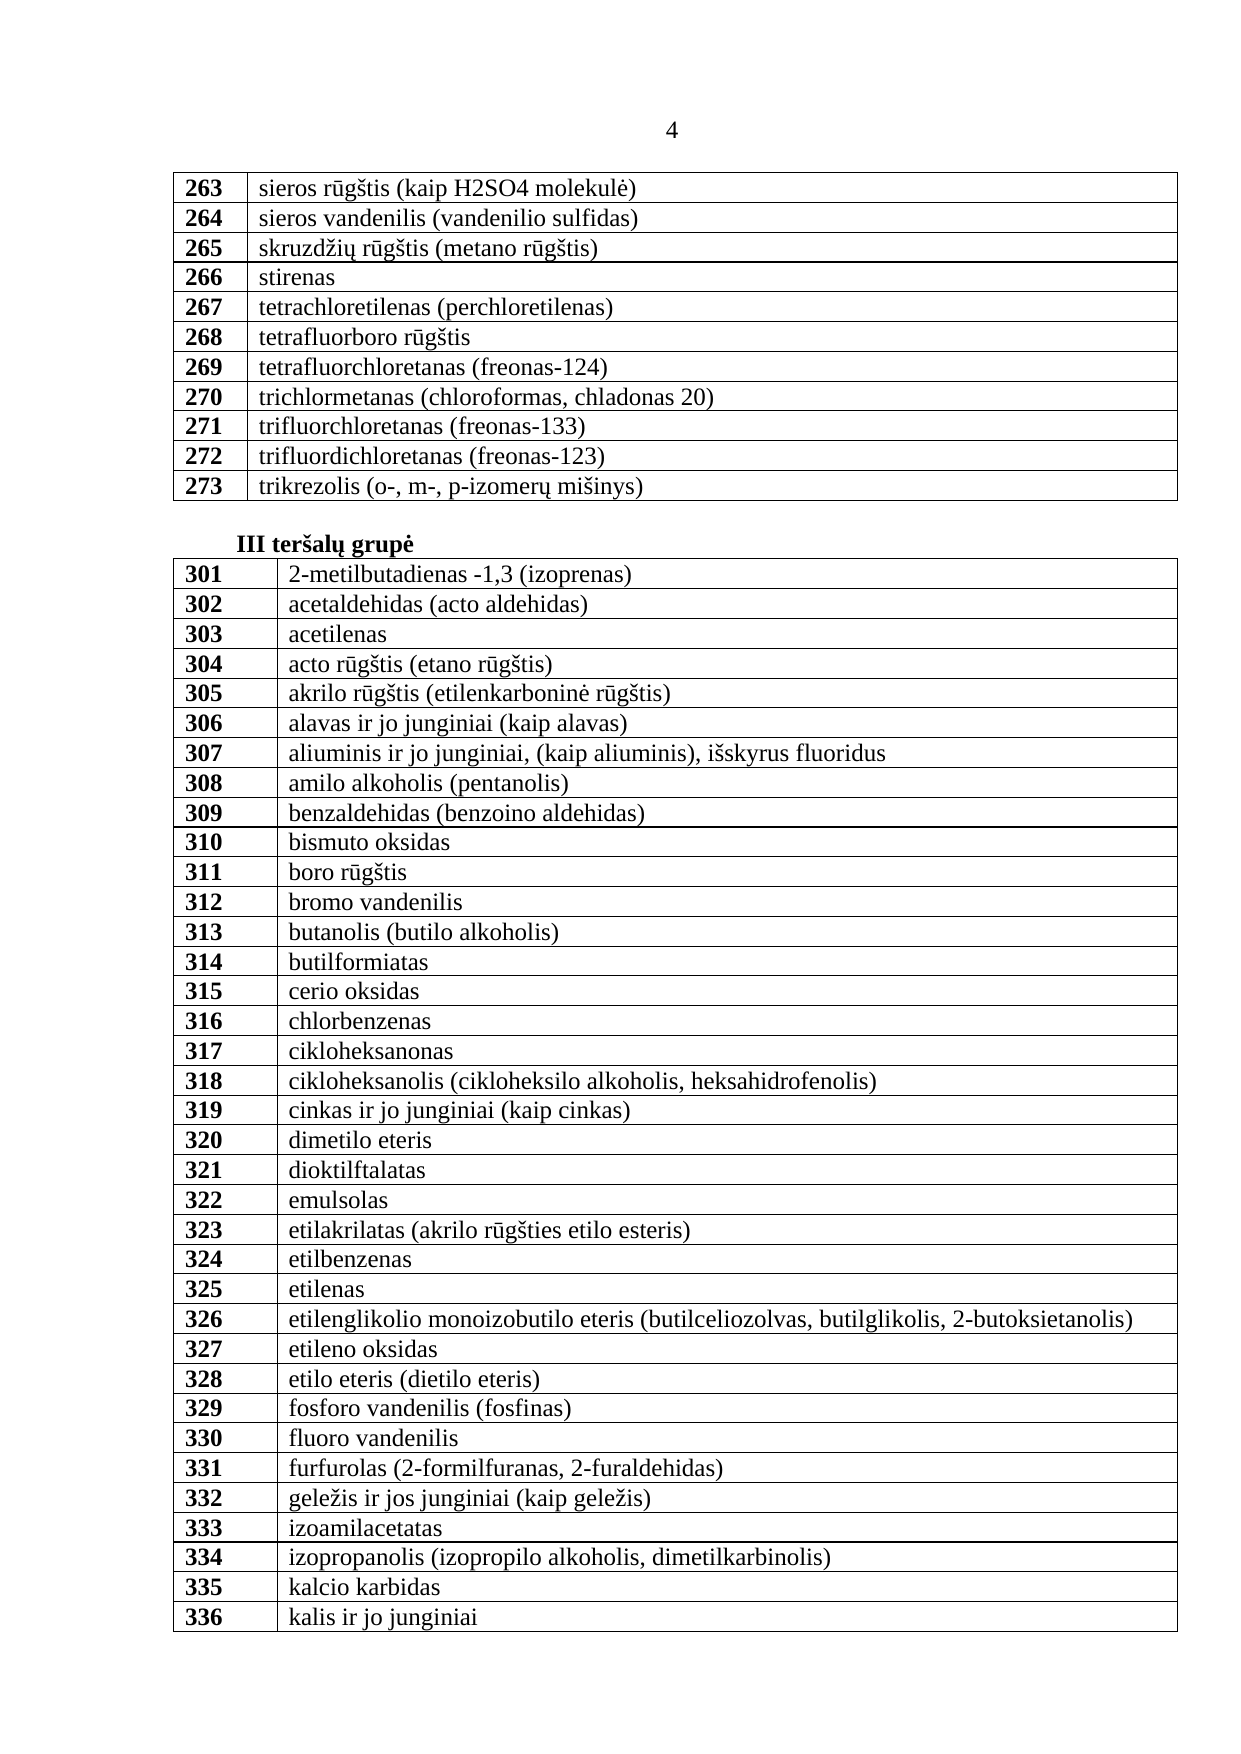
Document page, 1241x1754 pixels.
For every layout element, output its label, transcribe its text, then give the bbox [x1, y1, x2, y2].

table_cell 306 [174, 708, 277, 737]
table_cell fluoro vandenilis [278, 1423, 1177, 1452]
table_cell 304 [174, 649, 277, 677]
table_cell stirenas [248, 263, 1177, 291]
table_cell 265 [174, 233, 247, 261]
table_cell 316 [174, 1006, 277, 1035]
table_cell 330 [174, 1423, 277, 1452]
table_cell 312 [174, 887, 277, 916]
table_cell 315 [174, 976, 277, 1005]
table_cell 327 [174, 1334, 277, 1363]
table_cell 313 [174, 917, 277, 946]
table_cell 332 [174, 1483, 277, 1512]
table_cell 320 [174, 1125, 277, 1154]
table_cell 334 [174, 1543, 277, 1571]
table_cell 333 [174, 1513, 277, 1541]
table_cell tetrafluorboro rūgštis [248, 322, 1177, 351]
table_cell emulsolas [278, 1185, 1177, 1214]
table_cell 269 [174, 352, 247, 381]
table_cell 270 [174, 382, 247, 410]
table_cell 321 [174, 1155, 277, 1184]
table_cell izoamilacetatas [278, 1513, 1177, 1541]
table_cell 267 [174, 292, 247, 321]
table_cell acetilenas [278, 619, 1177, 648]
table_cell etilo eteris (dietilo eteris) [278, 1364, 1177, 1392]
table_cell acetaldehidas (acto aldehidas) [278, 589, 1177, 618]
table_cell izopropanolis (izopropilo alkoholis, dimetilkarbinolis) [278, 1543, 1177, 1571]
table_cell trichlormetanas (chloroformas, chladonas 20) [248, 382, 1177, 410]
table_cell butanolis (butilo alkoholis) [278, 917, 1177, 946]
table_header 301 [174, 559, 277, 588]
table_cell 263 [174, 173, 247, 202]
table_cell 335 [174, 1572, 277, 1601]
table_cell trikrezolis (o-, m-, p-izomerų mišinys) [248, 471, 1177, 500]
table_cell boro rūgštis [278, 857, 1177, 886]
table_cell 328 [174, 1364, 277, 1392]
table_cell 311 [174, 857, 277, 886]
table_cell 322 [174, 1185, 277, 1214]
table_cell trifluordichloretanas (freonas-123) [248, 441, 1177, 470]
table_cell benzaldehidas (benzoino aldehidas) [278, 798, 1177, 826]
table_cell trifluorchloretanas (freonas-133) [248, 411, 1177, 440]
table_cell 302 [174, 589, 277, 618]
table_cell 310 [174, 828, 277, 856]
table_cell cerio oksidas [278, 976, 1177, 1005]
table_cell sieros vandenilis (vandenilio sulfidas) [248, 203, 1177, 232]
table_cell amilo alkoholis (pentanolis) [278, 768, 1177, 797]
table_cell acto rūgštis (etano rūgštis) [278, 649, 1177, 677]
table_cell 326 [174, 1304, 277, 1333]
table_cell etileno oksidas [278, 1334, 1177, 1363]
table_cell 331 [174, 1453, 277, 1482]
table_cell 318 [174, 1066, 277, 1094]
table_cell tetrafluorchloretanas (freonas-124) [248, 352, 1177, 381]
table_cell akrilo rūgštis (etilenkarboninė rūgštis) [278, 679, 1177, 707]
table_cell 307 [174, 738, 277, 767]
table_cell 273 [174, 471, 247, 500]
table_cell alavas ir jo junginiai (kaip alavas) [278, 708, 1177, 737]
table_cell 329 [174, 1394, 277, 1422]
table_cell 309 [174, 798, 277, 826]
table_cell aliuminis ir jo junginiai, (kaip aliuminis), išskyrus fluoridus [278, 738, 1177, 767]
table_cell cikloheksanonas [278, 1036, 1177, 1065]
table_cell 324 [174, 1245, 277, 1273]
table_cell kalis ir jo junginiai [278, 1602, 1177, 1631]
table_cell 266 [174, 263, 247, 291]
table_cell 272 [174, 441, 247, 470]
table_cell cikloheksanolis (cikloheksilo alkoholis, heksahidrofenolis) [278, 1066, 1177, 1094]
table_header 2-metilbutadienas -1,3 (izoprenas) [278, 559, 1177, 588]
table_cell etilenglikolio monoizobutilo eteris (butilceliozolvas, butilglikolis, 2-butoksietanolis) [278, 1304, 1177, 1333]
table_cell 319 [174, 1096, 277, 1124]
table_cell fosforo vandenilis (fosfinas) [278, 1394, 1177, 1422]
table_cell kalcio karbidas [278, 1572, 1177, 1601]
table_cell sieros rūgštis (kaip H2SO4 molekulė) [248, 173, 1177, 202]
table_cell 323 [174, 1215, 277, 1243]
table_cell bismuto oksidas [278, 828, 1177, 856]
table_cell tetrachloretilenas (perchloretilenas) [248, 292, 1177, 321]
table_cell 336 [174, 1602, 277, 1631]
table_cell 314 [174, 947, 277, 975]
table_cell 264 [174, 203, 247, 232]
table_cell etilenas [278, 1274, 1177, 1303]
table_cell 305 [174, 679, 277, 707]
table_cell bromo vandenilis [278, 887, 1177, 916]
table_cell etilbenzenas [278, 1245, 1177, 1273]
table_cell butilformiatas [278, 947, 1177, 975]
table_cell geležis ir jos junginiai (kaip geležis) [278, 1483, 1177, 1512]
table_cell dioktilftalatas [278, 1155, 1177, 1184]
table_cell 308 [174, 768, 277, 797]
table_cell dimetilo eteris [278, 1125, 1177, 1154]
table_cell 325 [174, 1274, 277, 1303]
table_cell chlorbenzenas [278, 1006, 1177, 1035]
table_cell skruzdžių rūgštis (metano rūgštis) [248, 233, 1177, 261]
table_cell 271 [174, 411, 247, 440]
table_cell cinkas ir jo junginiai (kaip cinkas) [278, 1096, 1177, 1124]
table_cell 303 [174, 619, 277, 648]
text III teršalų grupė [177, 529, 1166, 558]
table_cell 317 [174, 1036, 277, 1065]
table_cell furfurolas (2-formilfuranas, 2-furaldehidas) [278, 1453, 1177, 1482]
table_cell etilakrilatas (akrilo rūgšties etilo esteris) [278, 1215, 1177, 1243]
table_cell 268 [174, 322, 247, 351]
